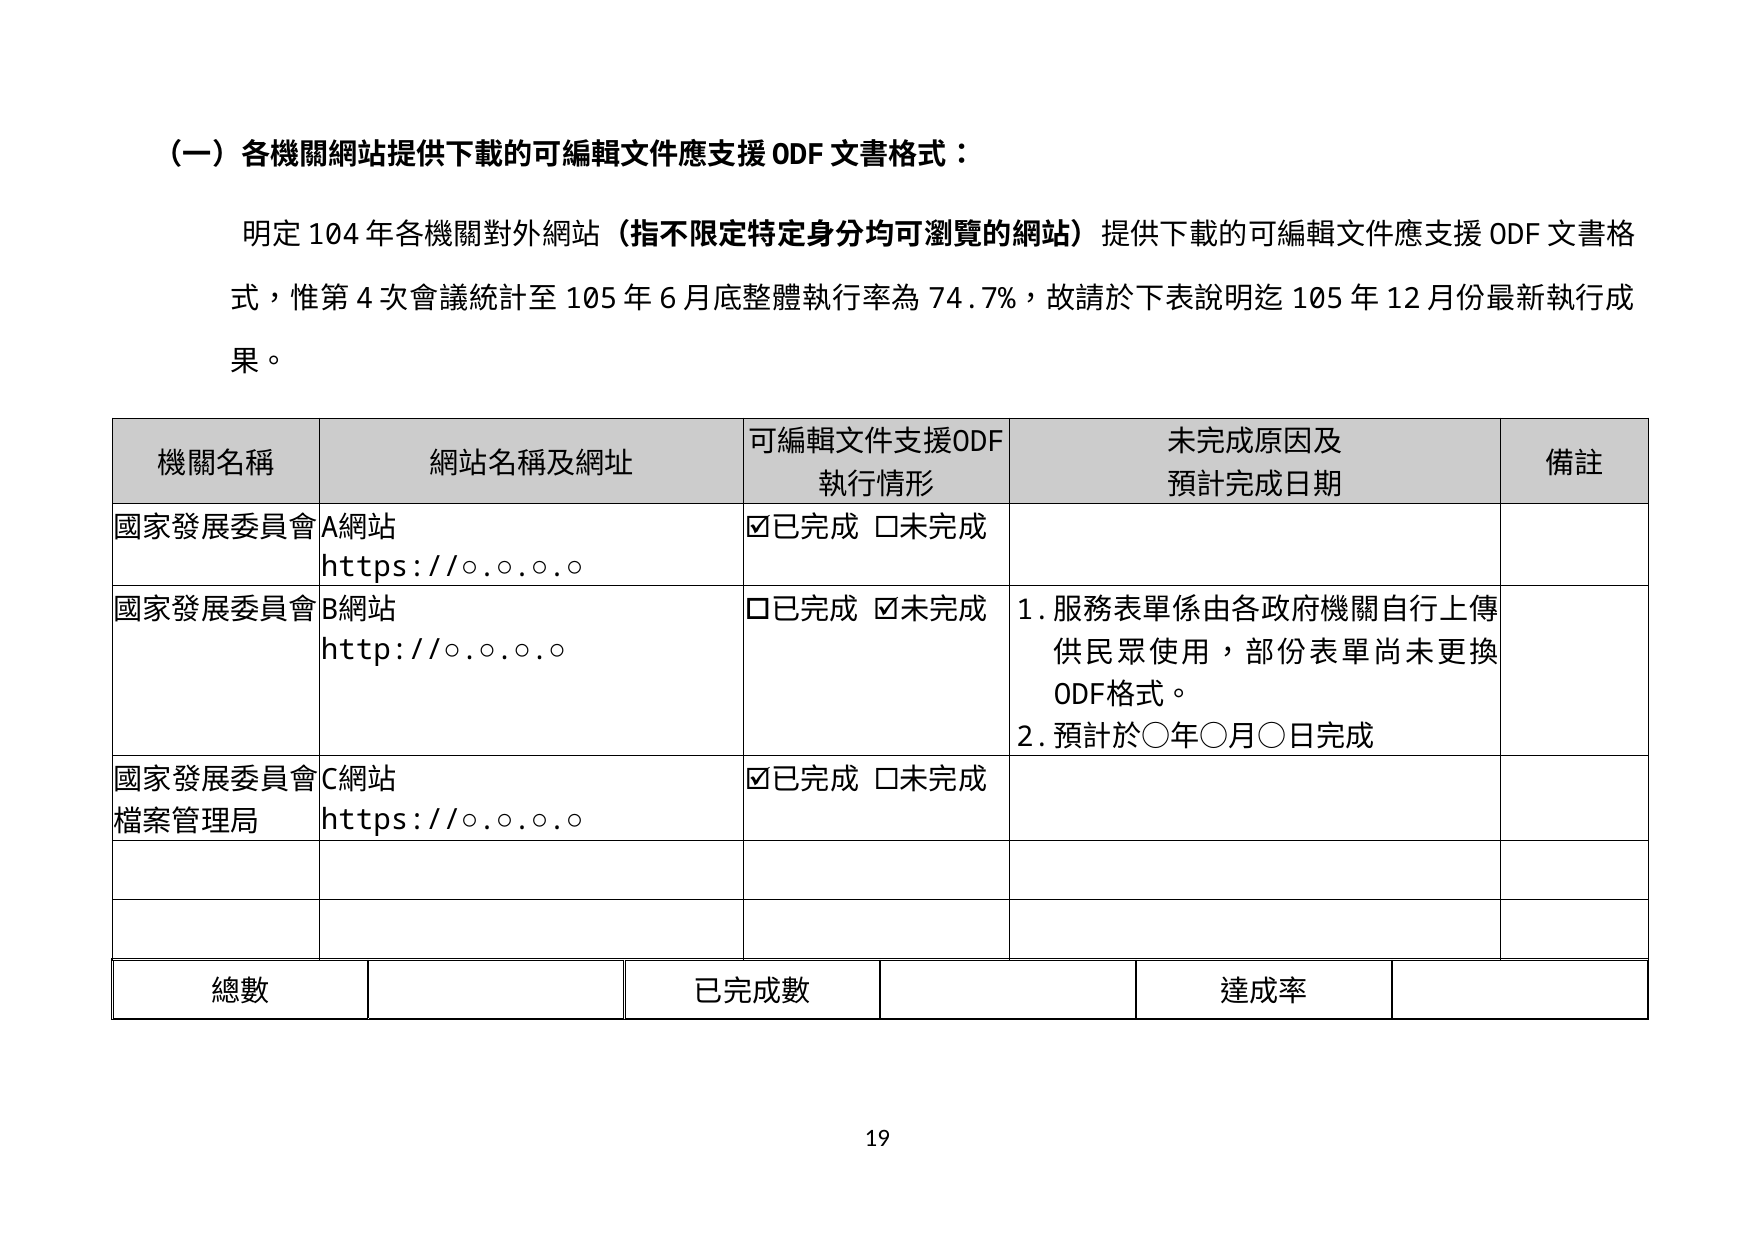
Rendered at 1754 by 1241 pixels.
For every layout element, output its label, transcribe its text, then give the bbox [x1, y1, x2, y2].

table_cell 已完成 未完成 [744, 756, 1009, 840]
table_cell 服務表單係由各政府機關自行上傳供民眾使用，部份表單尚未更換ODF格式。 預計於○年○月○日完成 [1010, 586, 1500, 755]
table_cell [320, 900, 743, 958]
text 明定104年各機關對外網站（指不限定特定身分均可瀏覽的網站）提供下載的可編輯文件應支援ODF文書格式，惟第4次會議統計至105年6月底整體執行率為74.7%，故請於下表說明迄105年12月份最新執行成果。 [153, 211, 1636, 380]
table_cell 國家發展委員會檔案管理局 [113, 756, 319, 840]
table_cell 國家發展委員會 [113, 586, 319, 755]
table_cell 總數 [114, 961, 367, 1017]
table_cell 已完成數 [626, 961, 879, 1017]
table_cell [1010, 504, 1500, 585]
table_cell [1501, 900, 1648, 958]
table_cell [744, 841, 1009, 899]
table_cell [1501, 586, 1648, 755]
table_header 機關名稱 [113, 419, 319, 503]
table_cell [1010, 756, 1500, 840]
table_cell [1501, 756, 1648, 840]
table_cell [113, 900, 319, 958]
table_cell [320, 841, 743, 899]
table_cell [1501, 504, 1648, 585]
table_cell A網站 https://○.○.○.○ [320, 504, 743, 585]
table_cell C網站 https://○.○.○.○ [320, 756, 743, 840]
table_cell B網站 http://○.○.○.○ [320, 586, 743, 755]
text （一）各機關網站提供下載的可編輯文件應支援ODF文書格式： [153, 131, 1636, 173]
table_header 未完成原因及 預計完成日期 [1010, 419, 1500, 503]
table_cell [113, 841, 319, 899]
table_cell [1010, 900, 1500, 958]
table_cell 達成率 [1137, 961, 1391, 1017]
table_cell [369, 961, 623, 1017]
table_cell [1010, 841, 1500, 899]
table_cell 已完成 未完成 [744, 504, 1009, 585]
table_header 網站名稱及網址 [320, 419, 743, 503]
table_cell [1393, 961, 1647, 1017]
table_cell [1501, 841, 1648, 899]
table_header 備註 [1501, 419, 1648, 503]
table_cell 已完成 未完成 [744, 586, 1009, 755]
table_cell [744, 900, 1009, 958]
table_cell 國家發展委員會 [113, 504, 319, 585]
table_header 可編輯文件支援ODF執行情形 [744, 419, 1009, 503]
table_cell [881, 961, 1135, 1017]
